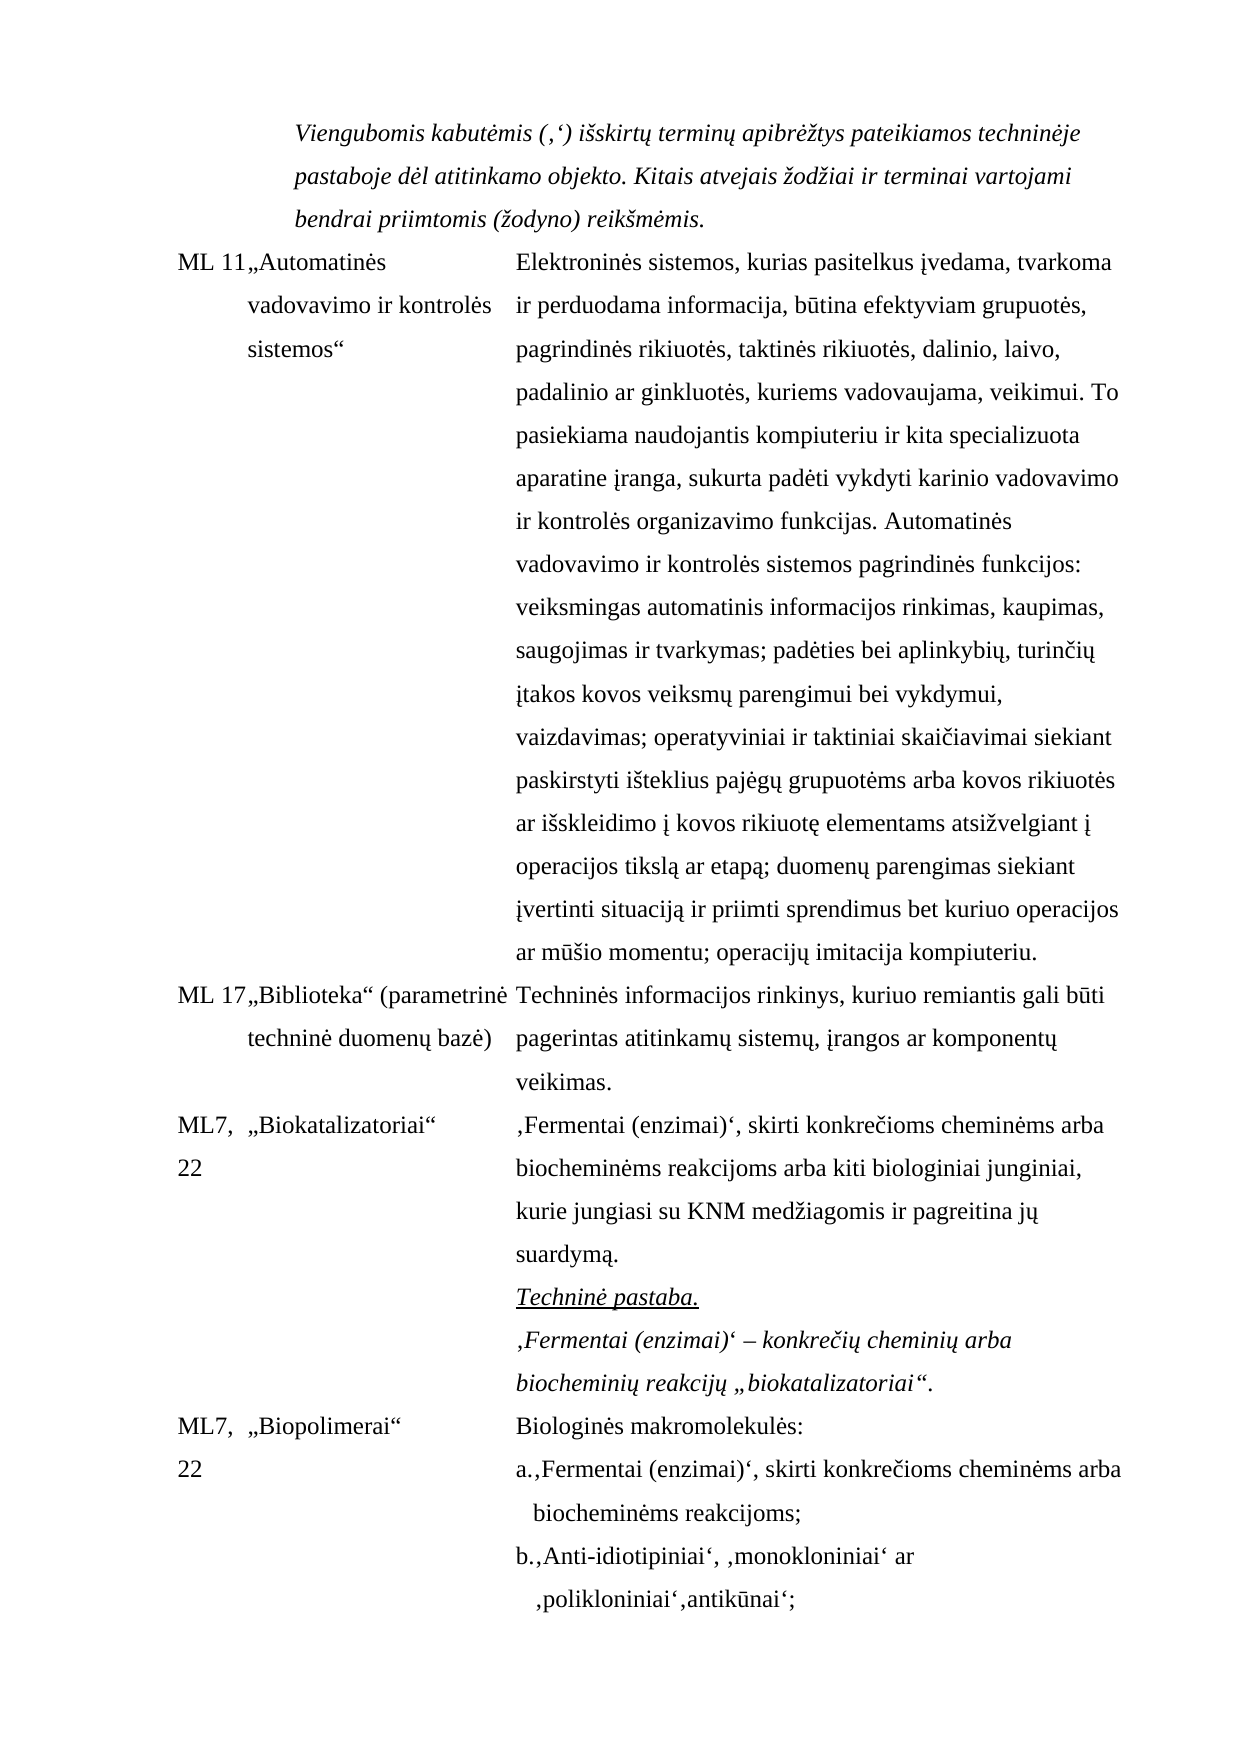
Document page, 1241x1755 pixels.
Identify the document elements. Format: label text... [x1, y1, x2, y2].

table_header „Automatinės vadovavimo ir kontrolės sistemos“ [247, 248, 516, 980]
table_header ‚Anti-idiotipiniai‘, ‚monokloniniai‘ ar ‚polikloniniai‘‚antikūnai‘; [534, 1541, 1122, 1627]
table_cell Biologinės makromolekulės: [516, 1411, 1122, 1455]
table_cell Techninės informacijos rinkinys, kuriuo remiantis gali būti pagerintas atitinkamų sistemų, įrangos ar komponentų veikimas. [516, 980, 1122, 1110]
table_header a. [516, 1455, 533, 1541]
table_header Elektroninės sistemos, kurias pasitelkus įvedama, tvarkoma ir perduodama informacija, būtina efektyviam grupuotės, pagrindinės rikiuotės, taktinės rikiuotės, dalinio, laivo, padalinio ar ginkluotės, kuriems vadovaujama, veikimui. To pasiekiama naudojantis kompiuteriu ir kita specializuota aparatine įranga, sukurta padėti vykdyti karinio vadovavimo ir kontrolės organizavimo funkcijas. Automatinės vadovavimo ir kontrolės sistemos pagrindinės funkcijos: veiksmingas automatinis informacijos rinkimas, kaupimas, saugojimas ir tvarkymas; padėties bei aplinkybių, turinčių įtakos kovos veiksmų parengimui bei vykdymui, vaizdavimas; operatyviniai ir taktiniai skaičiavimai siekiant paskirstyti išteklius pajėgų grupuotėms arba kovos rikiuotės ar išskleidimo į kovos rikiuotę elementams atsižvelgiant į operacijos tikslą ar etapą; duomenų parengimas siekiant įvertinti situaciją ir priimti sprendimus bet kuriuo operacijos ar mūšio momentu; operacijų imitacija kompiuteriu. [516, 248, 1122, 980]
table_cell ‚Fermentai (enzimai)‘, skirti konkrečioms cheminėms arba biocheminėms reakcijoms arba kiti biologiniai junginiai, kurie jungiasi su KNM medžiagomis ir pagreitina jų suardymą. Techninė pastaba. ‚Fermentai (enzimai)‘ – konkrečių cheminių arba biocheminių reakcijų „biokatalizatoriai“. [516, 1110, 1122, 1411]
table_header ‚Fermentai (enzimai)‘, skirti konkrečioms cheminėms arba biocheminėms reakcijoms; [533, 1455, 1122, 1541]
table_header Viengubomis kabutėmis (‚‘) išskirtų terminų apibrėžtys pateikiamos techninėje pastaboje dėl atitinkamo objekto. Kitais atvejais žodžiai ir terminai vartojami bendrai priimtomis (žodyno) reikšmėmis. [294, 118, 1122, 247]
table_header ML 11 [177, 248, 247, 980]
table_header b. [516, 1541, 534, 1627]
table_cell „Biokatalizatoriai“ [247, 1110, 516, 1411]
table_cell „Biblioteka“ (parametrinė techninė duomenų bazė) [247, 980, 516, 1110]
table_cell ML7, 22 [177, 1411, 247, 1627]
table_cell ML 17 [177, 980, 247, 1110]
table_cell „Biopolimerai“ [247, 1411, 516, 1627]
table_header b. [519, 1554, 524, 1563]
table_header [177, 118, 294, 247]
table_cell ML7, 22 [177, 1110, 247, 1411]
